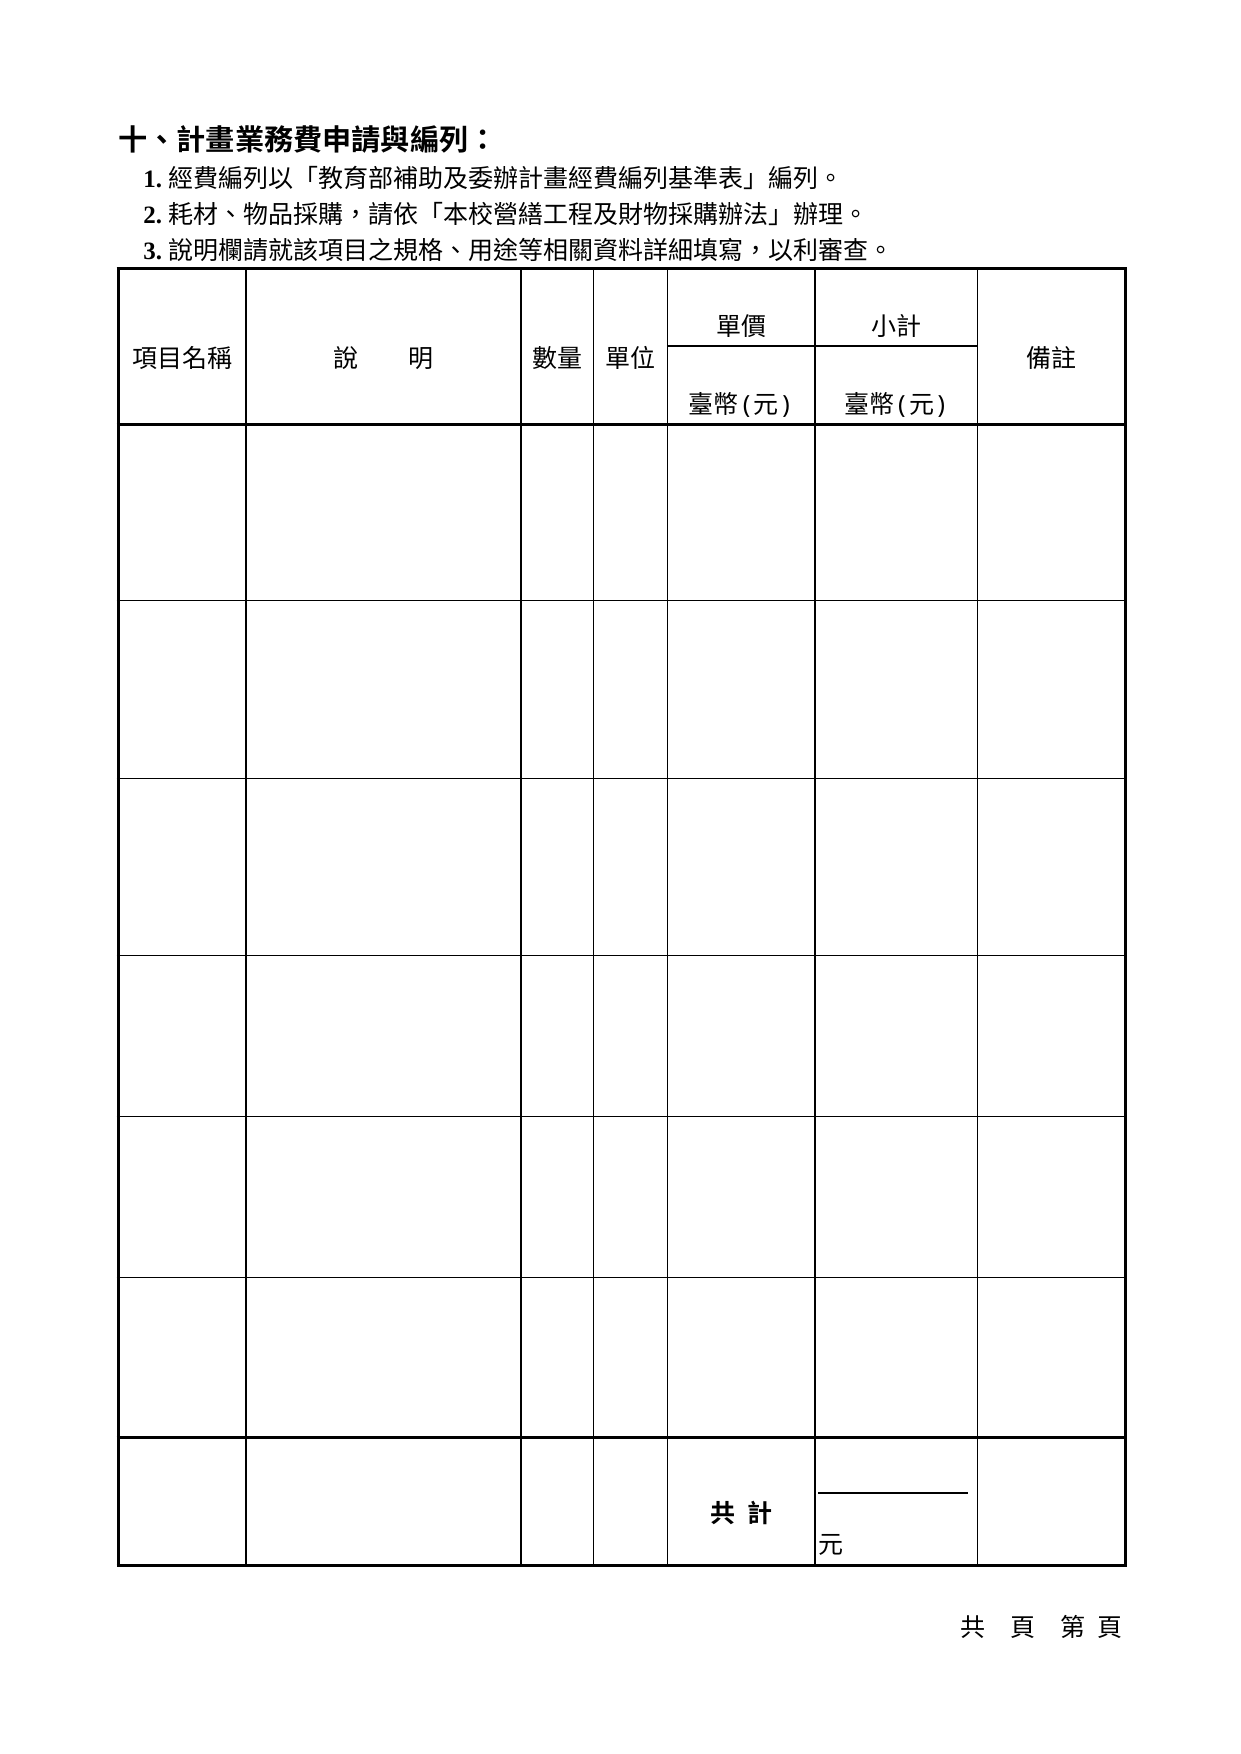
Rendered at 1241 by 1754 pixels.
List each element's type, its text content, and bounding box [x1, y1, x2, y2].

table_cell [668, 1278, 814, 1436]
table_cell [120, 426, 245, 600]
table_cell [247, 1439, 520, 1564]
table_cell [668, 956, 814, 1116]
table_cell [522, 1439, 593, 1564]
table_cell [247, 601, 520, 778]
table_cell [594, 956, 667, 1116]
table_cell [816, 1278, 977, 1436]
table_cell [120, 956, 245, 1116]
table_header 數量 [522, 270, 593, 423]
list 經費編列以「教育部補助及委辦計畫經費編列基準表」編列。 [143, 158, 1122, 194]
table_cell [668, 1117, 814, 1277]
text 共 頁 第 頁 [118, 1584, 1122, 1646]
table_cell [247, 426, 520, 600]
table_cell [668, 779, 814, 955]
table_header 備註 [978, 270, 1124, 423]
table_cell [668, 601, 814, 778]
table_cell [816, 601, 977, 778]
table_cell [120, 1439, 245, 1564]
table_cell [120, 601, 245, 778]
table_cell [816, 1117, 977, 1277]
table_cell [120, 779, 245, 955]
table_cell [816, 426, 977, 600]
table_header 說 明 [247, 270, 520, 423]
table_cell 共 計 [668, 1439, 814, 1564]
table_cell [816, 779, 977, 955]
table_cell [247, 1278, 520, 1436]
table_cell [247, 1117, 520, 1277]
table_cell [522, 1117, 593, 1277]
table_cell [594, 1439, 667, 1564]
table_header 單價 [668, 270, 814, 345]
table_cell [594, 1117, 667, 1277]
table_cell [594, 1278, 667, 1436]
table_cell 臺幣(元) [668, 347, 814, 423]
table_cell [978, 426, 1124, 600]
table_cell [247, 779, 520, 955]
table_cell [120, 1117, 245, 1277]
table_cell 元 [816, 1439, 977, 1564]
table_cell [247, 956, 520, 1116]
table_header 項目名稱 [120, 270, 245, 423]
table_cell 臺幣(元) [816, 347, 977, 423]
table_cell [978, 1439, 1124, 1564]
text 十、計畫業務費申請與編列： [118, 96, 1122, 158]
table_cell [816, 956, 977, 1116]
table_header 小計 [816, 270, 977, 345]
table_cell [522, 426, 593, 600]
table_cell [522, 779, 593, 955]
table_cell [668, 426, 814, 600]
table_cell [522, 601, 593, 778]
list 耗材、物品採購，請依「本校營繕工程及財物採購辦法」辦理。 [143, 194, 1122, 231]
table_cell [978, 956, 1124, 1116]
table_header 單位 [594, 270, 667, 423]
table_cell [522, 1278, 593, 1436]
table_cell [522, 956, 593, 1116]
table_cell [978, 601, 1124, 778]
table_cell [978, 1278, 1124, 1436]
table_cell [120, 1278, 245, 1436]
table_cell [594, 779, 667, 955]
table_cell [594, 601, 667, 778]
list 說明欄請就該項目之規格、用途等相關資料詳細填寫，以利審查。 [143, 231, 1122, 267]
table_cell [978, 779, 1124, 955]
table_cell [594, 426, 667, 600]
table_cell [978, 1117, 1124, 1277]
